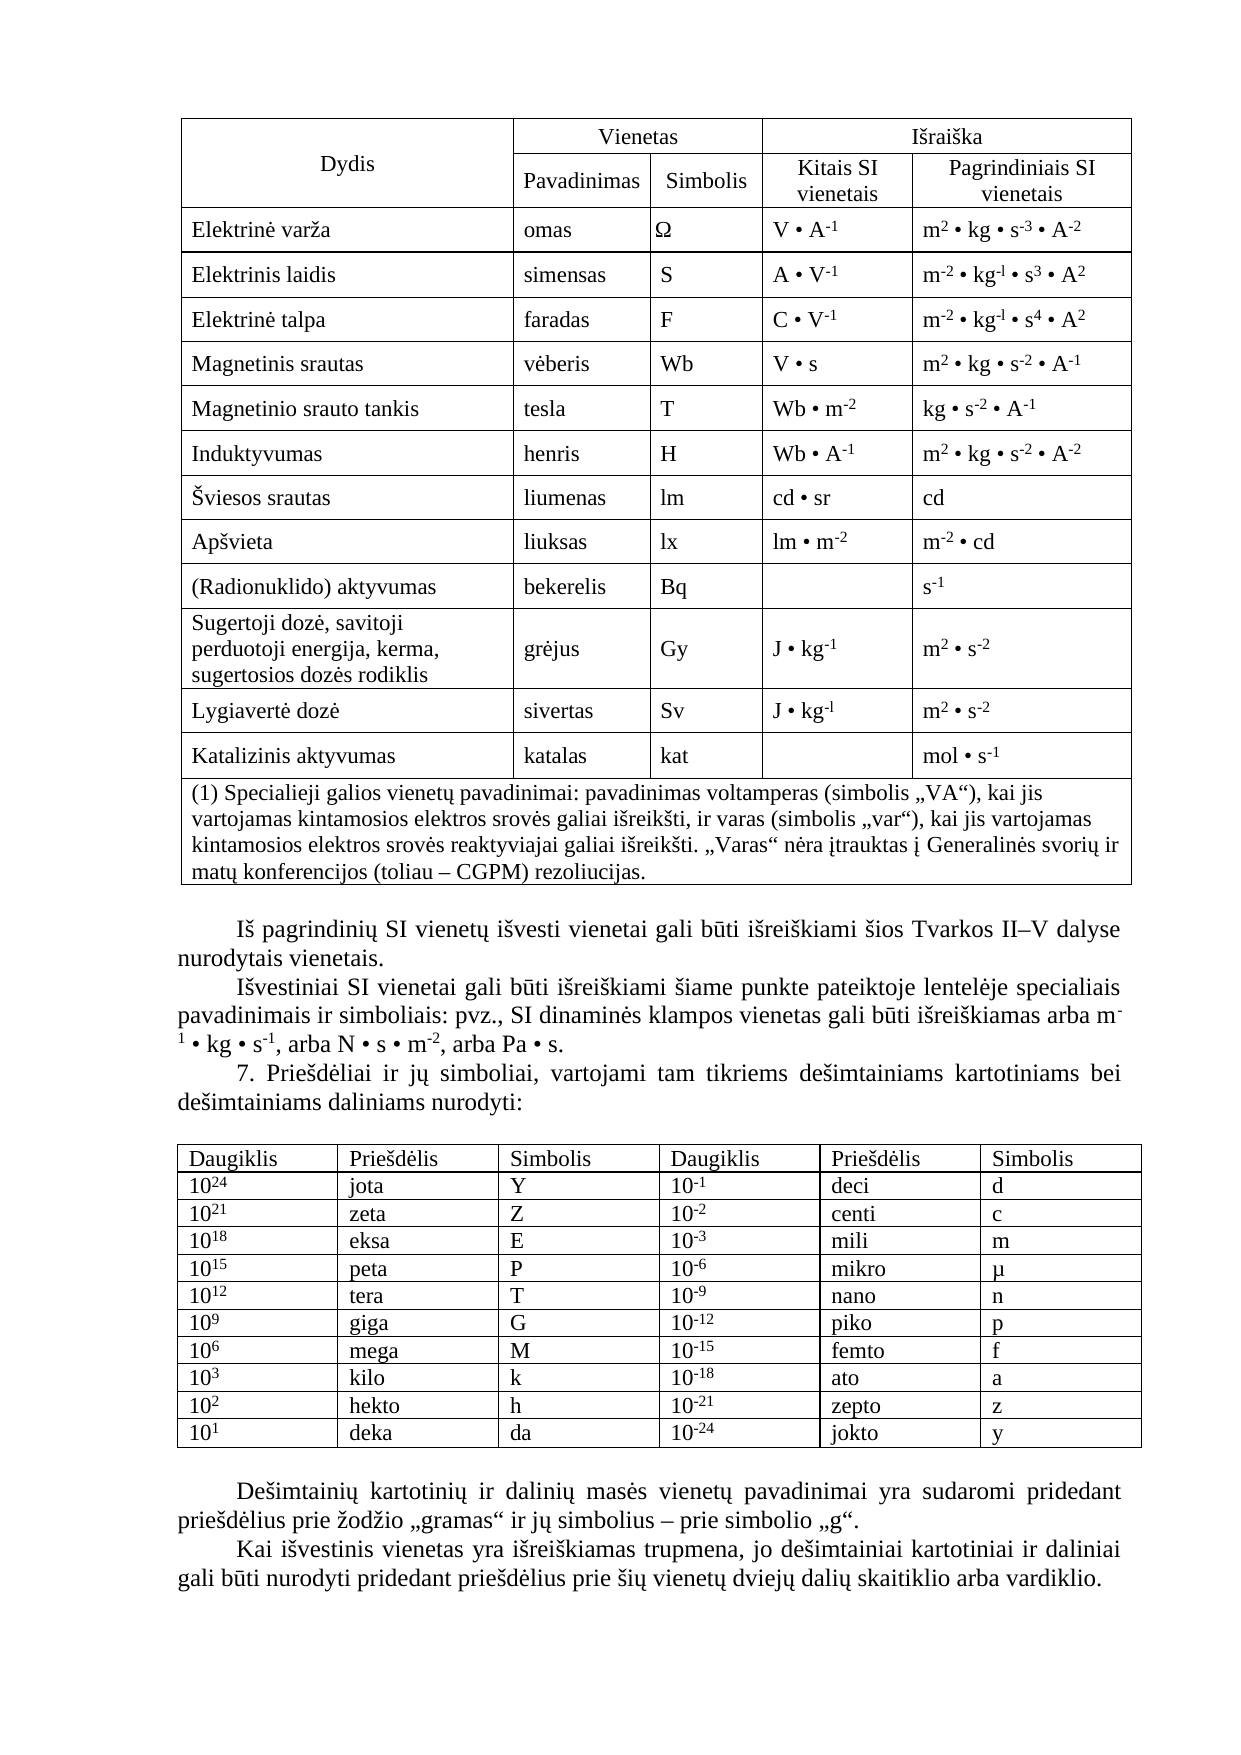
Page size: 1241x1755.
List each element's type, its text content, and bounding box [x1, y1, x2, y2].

table_cell Pavadinimas [514, 154, 650, 207]
table_cell V • A-1 [763, 208, 912, 251]
table_cell 102 [178, 1392, 337, 1418]
table_cell Lygiavertė dozė [182, 689, 513, 732]
table_cell J • kg-l [763, 689, 912, 732]
table_cell Bq [651, 564, 762, 608]
table_cell kat [651, 733, 762, 778]
table_cell centi [821, 1200, 980, 1226]
table_cell Ω [651, 208, 762, 251]
text Dešimtainių kartotinių ir dalinių masės vienetų pavadinimai yra sudaromi pridedant priešdėlius prie žodžio „gramas“ ir jų simbolius – prie simbolio „g“. [177, 1476, 1122, 1534]
table_cell p [981, 1310, 1141, 1336]
table_cell piko [821, 1310, 980, 1336]
table_cell nano [821, 1282, 980, 1308]
table_cell Wb • m-2 [763, 386, 912, 430]
table_header Daugiklis [178, 1145, 337, 1171]
table_cell hekto [338, 1392, 498, 1418]
table_cell Wb [651, 342, 762, 385]
table_cell eksa [338, 1227, 498, 1254]
table_cell liumenas [514, 476, 650, 519]
table_cell Pagrindiniais SI vienetais [913, 154, 1131, 207]
table_cell n [981, 1282, 1141, 1308]
table_cell m2 • kg • s-2 • A-1 [913, 342, 1131, 385]
table_cell C • V-1 [763, 298, 912, 341]
table_cell simensas [514, 253, 650, 297]
table_cell m [981, 1227, 1141, 1254]
table_cell 103 [178, 1364, 337, 1391]
table_cell Z [499, 1200, 659, 1226]
table_cell Sugertoji dozė, savitoji perduotoji energija, kerma, sugertosios dozės rodiklis [182, 609, 513, 688]
table_cell Simbolis [651, 154, 762, 207]
table_cell zeta [338, 1200, 498, 1226]
table_cell Elektrinė varža [182, 208, 513, 251]
table_cell bekerelis [514, 564, 650, 608]
text Iš pagrindinių SI vienetų išvesti vienetai gali būti išreiškiami šios Tvarkos II–V dalyse nurodytais vienetais. [177, 914, 1122, 972]
table_cell k [499, 1364, 659, 1391]
table_cell da [499, 1419, 659, 1447]
table_cell Elektrinė talpa [182, 298, 513, 341]
table_cell cd • sr [763, 476, 912, 519]
table_header Simbolis [499, 1145, 659, 1171]
table_cell deci [821, 1173, 980, 1199]
table_cell peta [338, 1255, 498, 1281]
table_cell Induktyvumas [182, 431, 513, 475]
table_cell Gy [651, 609, 762, 688]
table_cell [763, 733, 912, 778]
table_cell mega [338, 1337, 498, 1363]
table_cell T [499, 1282, 659, 1308]
table_cell mili [821, 1227, 980, 1254]
table_cell 1024 [178, 1173, 337, 1199]
table_cell 10-15 [660, 1337, 819, 1363]
table_cell 106 [178, 1337, 337, 1363]
table_cell femto [821, 1337, 980, 1363]
table_cell 10-12 [660, 1310, 819, 1336]
table_header Dydis [182, 119, 513, 207]
table_cell 10-9 [660, 1282, 819, 1308]
table_cell c [981, 1200, 1141, 1226]
table_cell m2 • s-2 [913, 609, 1131, 688]
table_cell jokto [821, 1419, 980, 1447]
text 7. Priešdėliai ir jų simboliai, vartojami tam tikriems dešimtainiams kartotiniams bei dešimtainiams daliniams nurodyti: [177, 1058, 1122, 1115]
table_cell 10-1 [660, 1173, 819, 1199]
table_cell cd [913, 476, 1131, 519]
table_cell tesla [514, 386, 650, 430]
table_header Vienetas [514, 119, 762, 153]
table_cell omas [514, 208, 650, 251]
table_cell lm [651, 476, 762, 519]
table_cell 1015 [178, 1255, 337, 1281]
table_cell Katalizinis aktyvumas [182, 733, 513, 778]
table_cell S [651, 253, 762, 297]
table_cell f [981, 1337, 1141, 1363]
table_cell m-2 • cd [913, 520, 1131, 563]
text Kai išvestinis vienetas yra išreiškiamas trupmena, jo dešimtainiai kartotiniai ir daliniai gali būti nurodyti pridedant priešdėlius prie šių vienetų dviejų dalių skaitiklio arba vardiklio. [177, 1534, 1122, 1591]
table_cell 1021 [178, 1200, 337, 1226]
table_cell (Radionuklido) aktyvumas [182, 564, 513, 608]
table_cell 101 [178, 1419, 337, 1447]
table_cell M [499, 1337, 659, 1363]
table_cell T [651, 386, 762, 430]
table_header Simbolis [981, 1145, 1141, 1171]
table_cell Y [499, 1173, 659, 1199]
table_header Daugiklis [660, 1145, 819, 1171]
table_cell giga [338, 1310, 498, 1336]
table_cell m-2 • kg-l • s4 • A2 [913, 298, 1131, 341]
table_cell 10-24 [660, 1419, 819, 1447]
table_cell mol • s-1 [913, 733, 1131, 778]
table_cell ato [821, 1364, 980, 1391]
table_cell a [981, 1364, 1141, 1391]
table_header Priešdėlis [821, 1145, 980, 1171]
table_cell m2 • kg • s-2 • A-2 [913, 431, 1131, 475]
table_cell P [499, 1255, 659, 1281]
table_cell µ [981, 1255, 1141, 1281]
table_cell F [651, 298, 762, 341]
table_cell s-1 [913, 564, 1131, 608]
table_cell henris [514, 431, 650, 475]
table_cell lm • m-2 [763, 520, 912, 563]
table_cell kilo [338, 1364, 498, 1391]
table_cell 1018 [178, 1227, 337, 1254]
table_cell m2 • kg • s-3 • A-2 [913, 208, 1131, 251]
table_cell sivertas [514, 689, 650, 732]
table_cell 10-6 [660, 1255, 819, 1281]
table_cell 10-2 [660, 1200, 819, 1226]
table_cell 109 [178, 1310, 337, 1336]
table_cell tera [338, 1282, 498, 1308]
table_cell Magnetinio srauto tankis [182, 386, 513, 430]
table_cell h [499, 1392, 659, 1418]
table_cell grėjus [514, 609, 650, 688]
table_cell Šviesos srautas [182, 476, 513, 519]
table_cell G [499, 1310, 659, 1336]
table_cell m-2 • kg-l • s3 • A2 [913, 253, 1131, 297]
table_cell V • s [763, 342, 912, 385]
table_cell Magnetinis srautas [182, 342, 513, 385]
table_cell m2 • s-2 [913, 689, 1131, 732]
table_cell zepto [821, 1392, 980, 1418]
table_cell katalas [514, 733, 650, 778]
table_cell Kitais SI vienetais [763, 154, 912, 207]
table_cell Elektrinis laidis [182, 253, 513, 297]
table_cell jota [338, 1173, 498, 1199]
table_header Priešdėlis [338, 1145, 498, 1171]
table_cell d [981, 1173, 1141, 1199]
table_cell J • kg-1 [763, 609, 912, 688]
table_cell [763, 564, 912, 608]
table_cell z [981, 1392, 1141, 1418]
table_cell 10-21 [660, 1392, 819, 1418]
table_cell Sv [651, 689, 762, 732]
table_cell Wb • A-1 [763, 431, 912, 475]
table_cell mikro [821, 1255, 980, 1281]
table_cell liuksas [514, 520, 650, 563]
table_cell 1012 [178, 1282, 337, 1308]
table_cell 10-3 [660, 1227, 819, 1254]
table_cell kg • s-2 • A-1 [913, 386, 1131, 430]
table_cell 10-18 [660, 1364, 819, 1391]
table_cell Apšvieta [182, 520, 513, 563]
table_cell deka [338, 1419, 498, 1447]
table_cell (1) Specialieji galios vienetų pavadinimai: pavadinimas voltamperas (simbolis „VA“), kai jis vartojamas kintamosios elektros srovės galiai išreikšti, ir varas (simbolis „var“), kai jis vartojamas kintamosios elektros srovės reaktyviajai galiai išreikšti. „Varas“ nėra įtrauktas į Generalinės svorių ir matų konferencijos (toliau – CGPM) rezoliucijas. [182, 779, 1131, 884]
table_cell vėberis [514, 342, 650, 385]
table_header Išraiška [763, 119, 1131, 153]
table_cell faradas [514, 298, 650, 341]
table_cell A • V-1 [763, 253, 912, 297]
table_cell E [499, 1227, 659, 1254]
table_cell y [981, 1419, 1141, 1447]
table_cell H [651, 431, 762, 475]
table_cell lx [651, 520, 762, 563]
text Išvestiniai SI vienetai gali būti išreiškiami šiame punkte pateiktoje lentelėje specialiais pavadinimais ir simboliais: pvz., SI dinaminės klampos vienetas gali būti išreiškiamas arba m-1 • kg • s-1, arba N • s • m-2, arba Pa • s. [177, 972, 1122, 1058]
